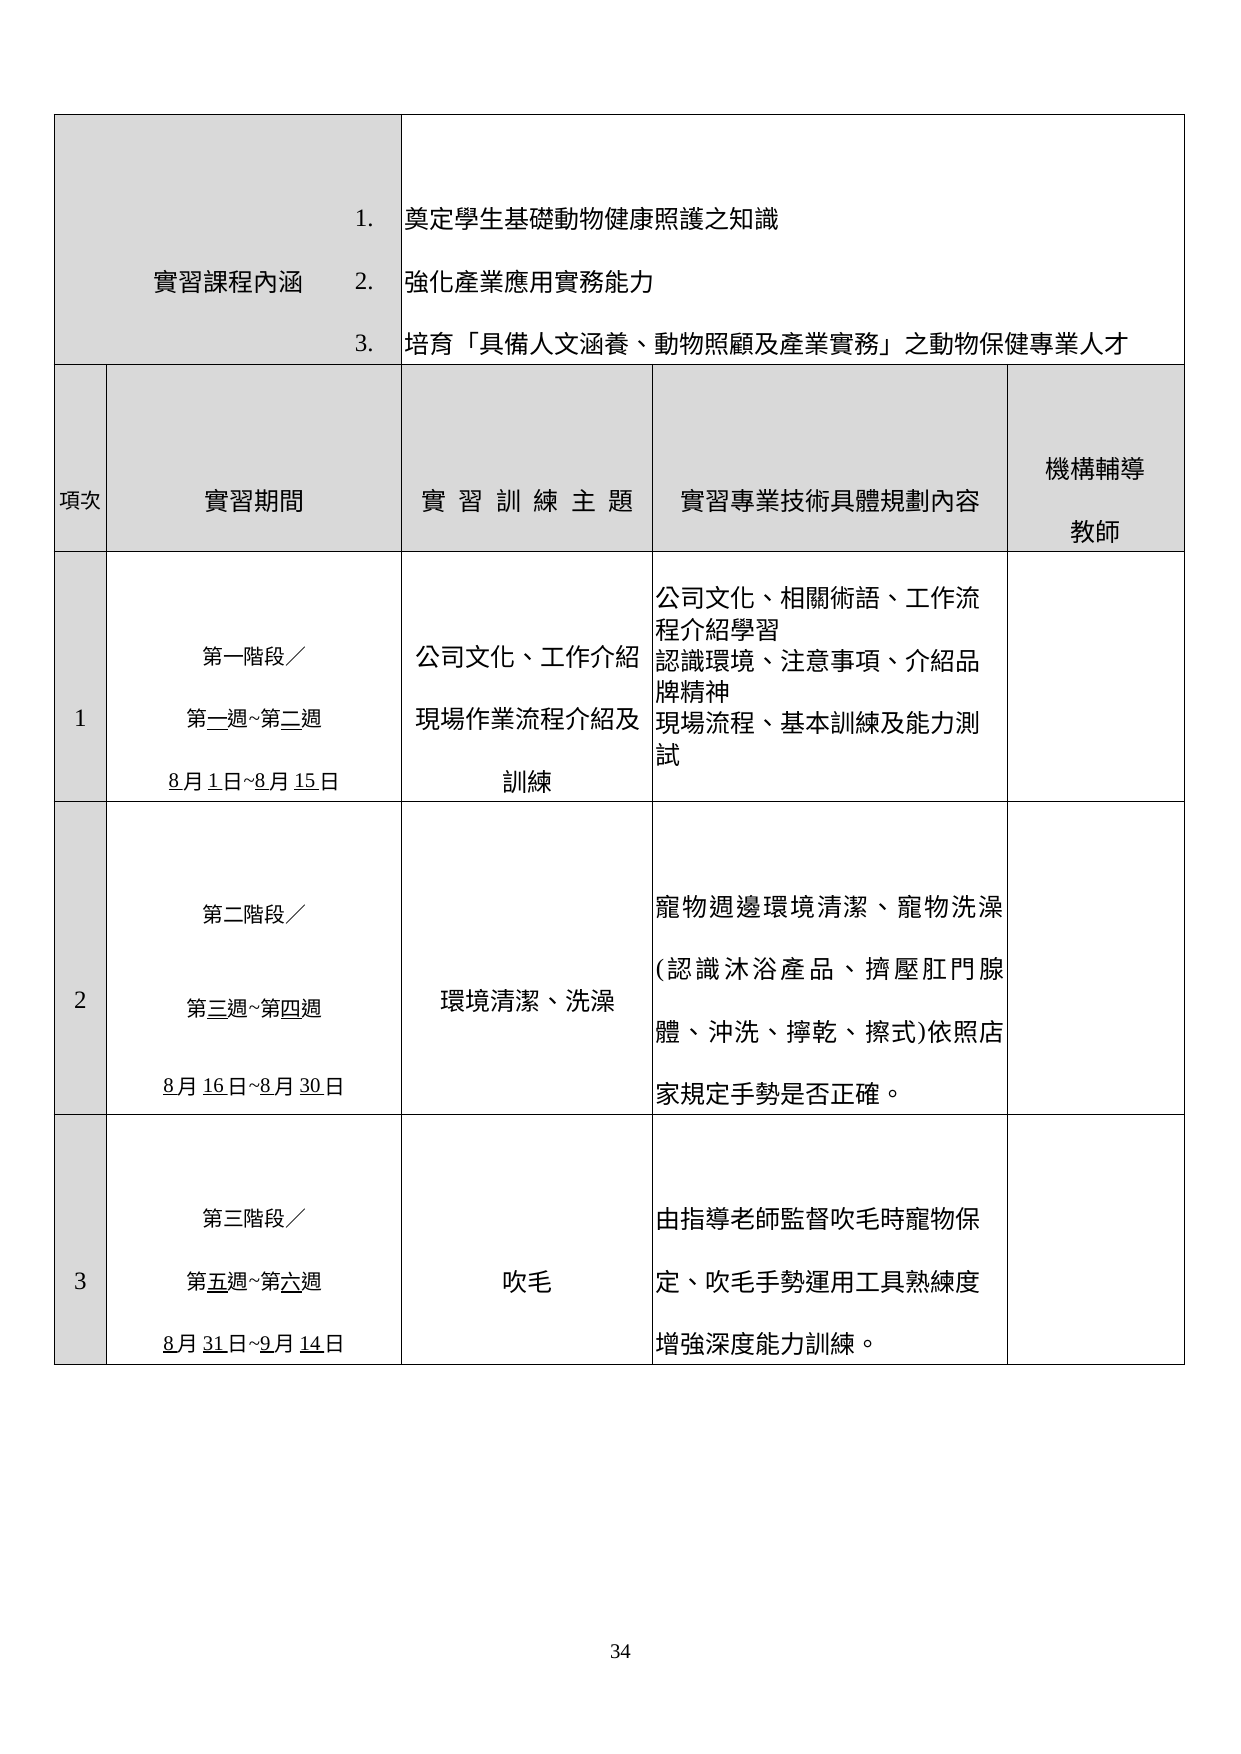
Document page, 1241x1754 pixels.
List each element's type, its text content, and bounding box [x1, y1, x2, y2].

table_cell 公司文化、相關術語、工作流程介紹學習 認識環境、注意事項、介紹品牌精神 現場流程、基本訓練及能力測試 [653, 552, 1007, 801]
table_cell 3 [55, 1115, 106, 1364]
table_cell 第一階段／ 第一週~第二週 8月1日~8月15日 [107, 552, 401, 801]
table_cell 項次 [55, 365, 106, 551]
table_cell 實習期間 [107, 365, 401, 551]
table_cell 環境清潔、洗澡 [402, 802, 652, 1114]
table_cell 實習課程內涵 [55, 115, 401, 364]
table_cell 吹毛 [402, 1115, 652, 1364]
table_cell [1008, 1115, 1184, 1364]
table_cell 機構輔導 教師 [1008, 365, 1184, 551]
table_cell 實習專業技術具體規劃內容 [653, 365, 1007, 551]
table_cell [1008, 802, 1184, 1114]
table_cell 第二階段／ 第三週~第四週 8月16日~8月30日 [107, 802, 401, 1114]
table_cell [1008, 552, 1184, 801]
table_cell 第三階段／ 第五週~第六週 8月31日~9月14日 [107, 1115, 401, 1364]
table_cell 寵物週邊環境清潔、寵物洗澡(認識沐浴產品、擠壓肛門腺體、沖洗、擰乾、擦式)依照店家規定手勢是否正確。 [653, 802, 1007, 1114]
table_cell 奠定學生基礎動物健康照護之知識 強化產業應用實務能力 培育「具備人文涵養、動物照顧及產業實務」之動物保健專業人才 [402, 115, 1184, 364]
table_cell 公司文化、工作介紹 現場作業流程介紹及訓練 [402, 552, 652, 801]
table_cell 實 習 訓 練 主 題 [402, 365, 652, 551]
table_cell 2 [55, 802, 106, 1114]
table_cell 1 [55, 552, 106, 801]
table_cell 由指導老師監督吹毛時寵物保定、吹毛手勢運用工具熟練度增強深度能力訓練。 [653, 1115, 1007, 1364]
